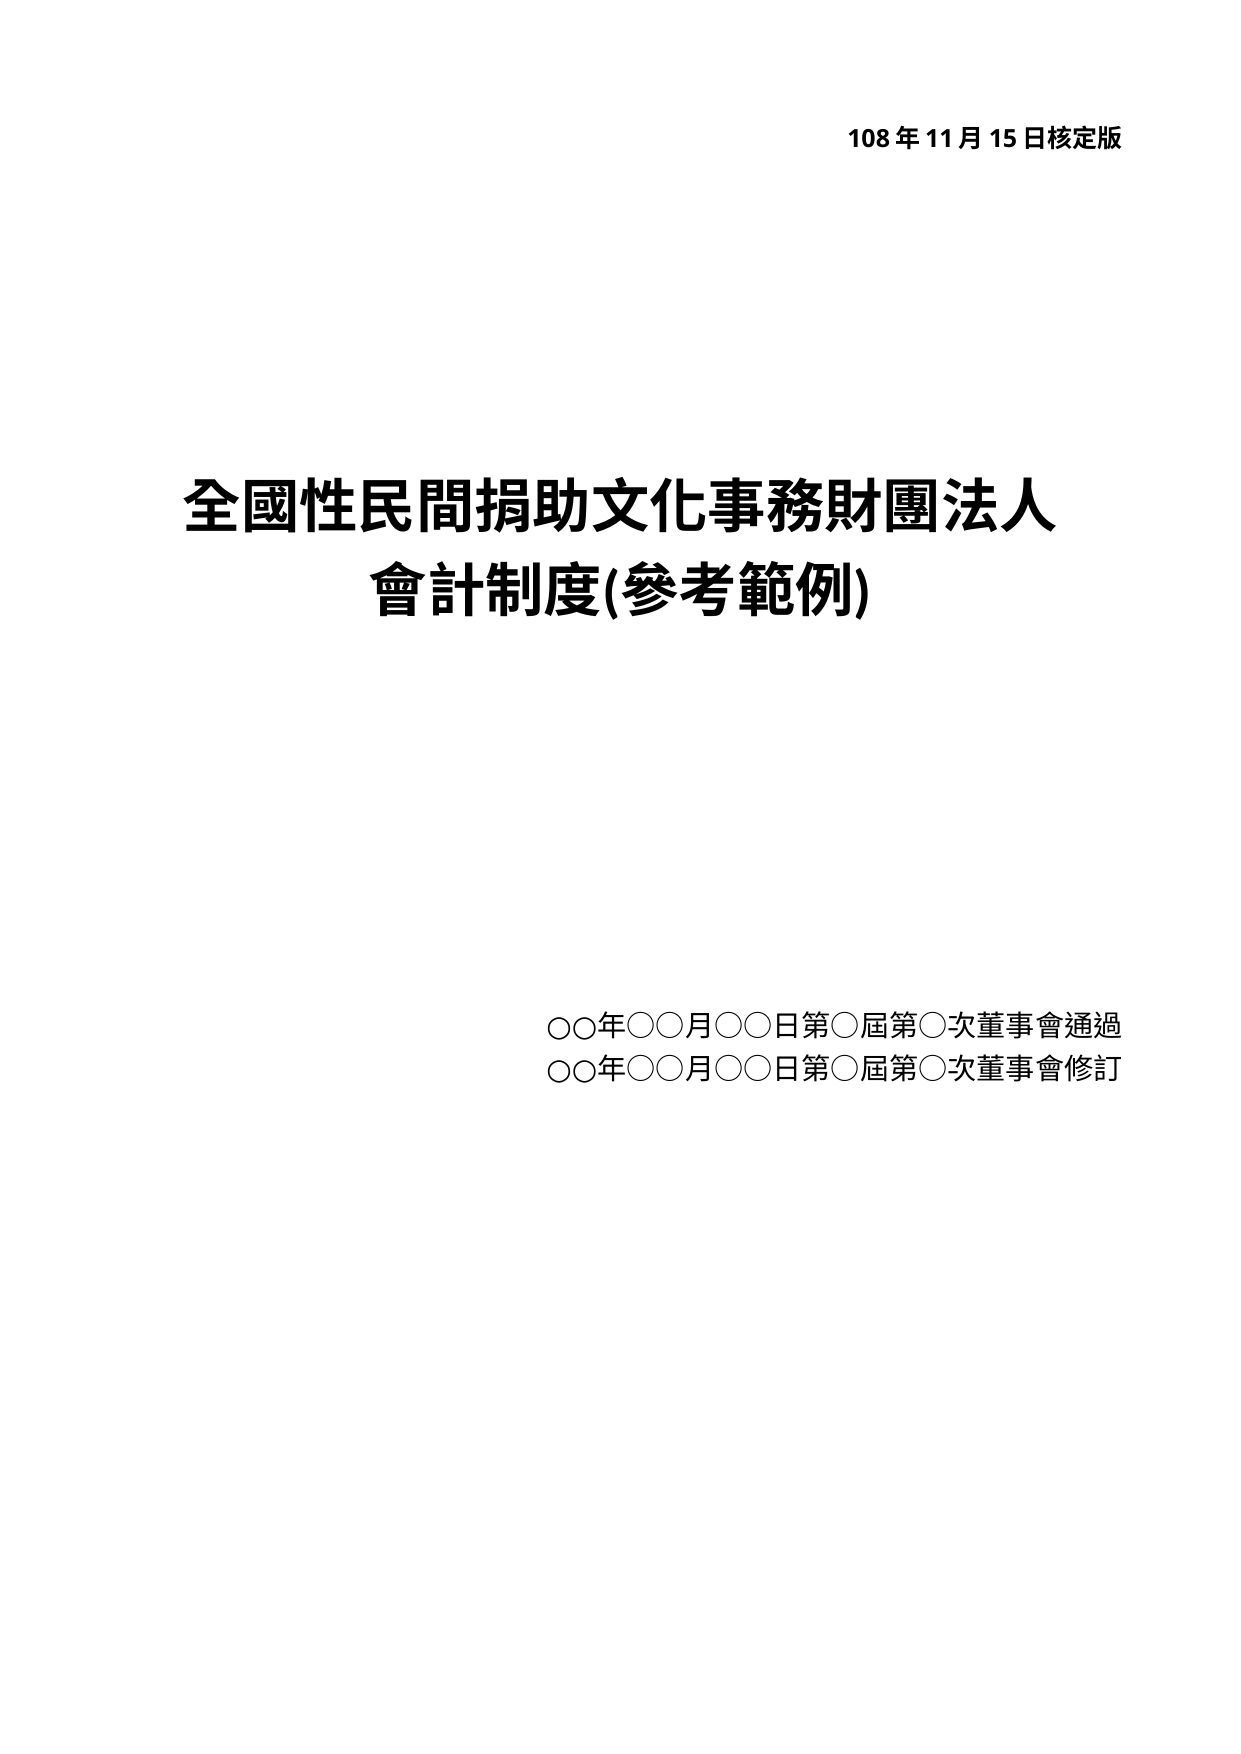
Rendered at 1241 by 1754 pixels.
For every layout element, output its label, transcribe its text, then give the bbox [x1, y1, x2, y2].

text 全國性民間捐助文化事務財團法人 [118, 459, 1122, 544]
text 108年11月15日核定版 [118, 118, 1122, 154]
text ○○年○○月○○日第○屆第○次董事會通過 [118, 1003, 1122, 1045]
text 會計制度(參考範例) [118, 544, 1122, 628]
text ○○年○○月○○日第○屆第○次董事會修訂 [118, 1045, 1122, 1088]
